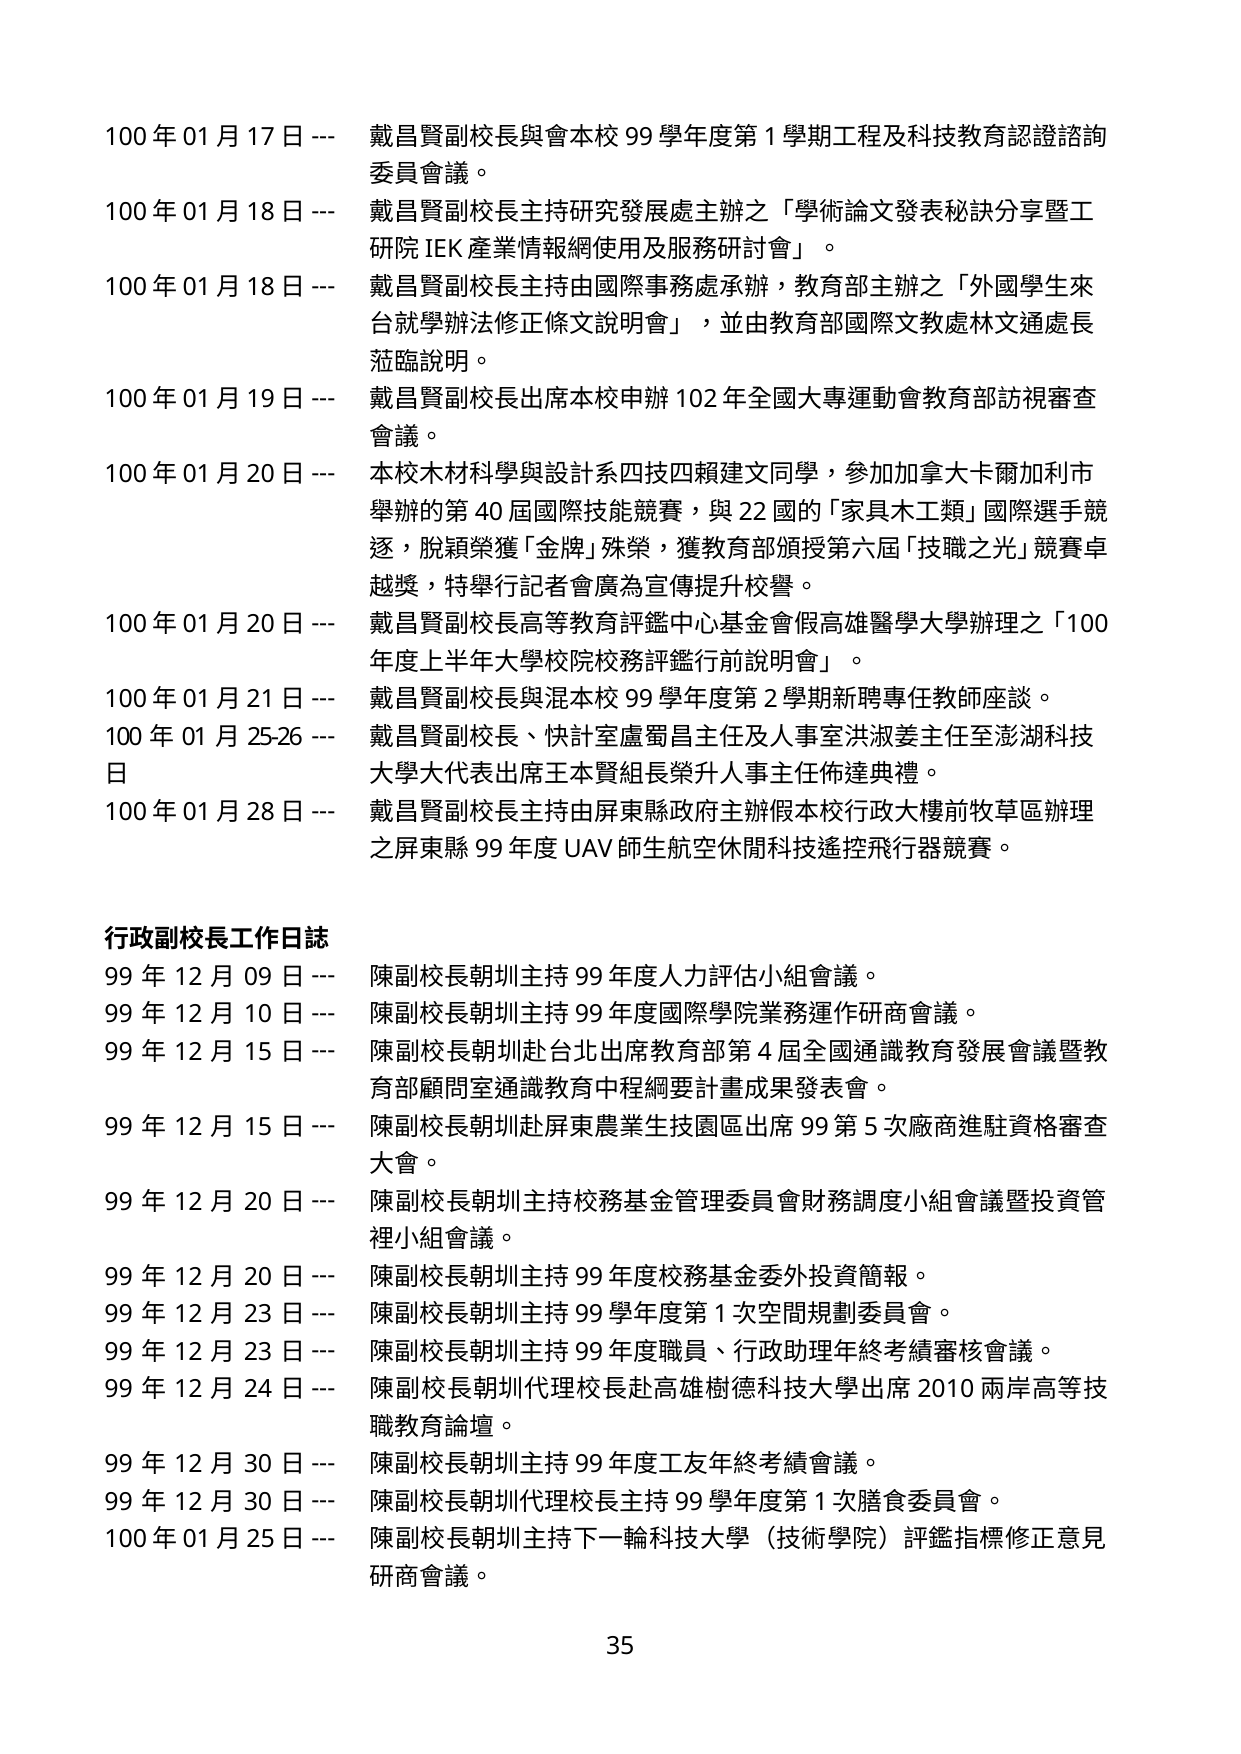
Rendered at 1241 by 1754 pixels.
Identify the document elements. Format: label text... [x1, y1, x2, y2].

table_cell 99年12月30日 [101, 1480, 308, 1518]
table_cell --- [308, 603, 367, 678]
table_cell 陳副校長朝圳主持校務基金管理委員會財務調度小組會議暨投資管裡小組會議。 [367, 1180, 1111, 1255]
table_cell --- [308, 266, 367, 378]
table_cell 陳副校長朝圳主持99年度工友年終考績會議。 [367, 1443, 1111, 1480]
table_cell 99年12月30日 [101, 1443, 308, 1480]
table_cell --- [308, 1443, 367, 1480]
table_cell 99年12月23日 [101, 1330, 308, 1368]
table_cell [367, 866, 1111, 899]
table_cell --- [308, 453, 367, 603]
table_cell 99年12月20日 [101, 1180, 308, 1255]
table_cell 陳副校長朝圳主持99年度人力評估小組會議。 [367, 955, 1111, 993]
table_cell --- [308, 993, 367, 1030]
table_cell --- [308, 1180, 367, 1255]
table_cell --- [308, 1518, 367, 1593]
table_cell 戴昌賢副校長主持研究發展處主辦之「學術論文發表秘訣分享暨工研院IEK產業情報網使用及服務研討會」。 [367, 191, 1111, 266]
table_cell 陳副校長朝圳主持99學年度第1次空間規劃委員會。 [367, 1293, 1111, 1330]
table_cell --- [308, 791, 367, 866]
table_cell 戴昌賢副校長與混本校99學年度第2學期新聘專任教師座談。 [367, 678, 1111, 716]
table_cell 陳副校長朝圳主持99年度國際學院業務運作研商會議。 [367, 993, 1111, 1030]
table_cell 99年12月23日 [101, 1293, 308, 1330]
table_cell 100年01月20日 [101, 603, 308, 678]
table_cell 本校木材科學與設計系四技四賴建文同學，參加加拿大卡爾加利市舉辦的第40屆國際技能競賽，與22國的「家具木工類」國際選手競逐，脫穎榮獲「金牌」殊榮，獲教育部頒授第六屆「技職之光」競賽卓越獎，特舉行記者會廣為宣傳提升校譽。 [367, 453, 1111, 603]
table_cell 99年12月24日 [101, 1368, 308, 1443]
table_cell 99年12月20日 [101, 1255, 308, 1293]
table_cell 戴昌賢副校長主持由屏東縣政府主辦假本校行政大樓前牧草區辦理之屏東縣99年度UAV師生航空休閒科技遙控飛行器競賽。 [367, 791, 1111, 866]
table_cell --- [308, 1255, 367, 1293]
table_cell --- [308, 1105, 367, 1180]
table_cell 100年01月25日 [101, 1518, 308, 1593]
table_cell 100年01月21日 [101, 678, 308, 716]
table_cell 戴昌賢副校長與會本校99學年度第1學期工程及科技教育認證諮詢委員會議。 [367, 116, 1111, 191]
table_cell --- [308, 1330, 367, 1368]
table_cell 100年01月19日 [101, 378, 308, 453]
table_cell 陳副校長朝圳代理校長赴高雄樹德科技大學出席2010兩岸高等技職教育論壇。 [367, 1368, 1111, 1443]
table_cell 陳副校長朝圳赴台北出席教育部第4屆全國通識教育發展會議暨教育部顧問室通識教育中程綱要計畫成果發表會。 [367, 1030, 1111, 1105]
table_cell 陳副校長朝圳代理校長主持99學年度第1次膳食委員會。 [367, 1480, 1111, 1518]
table_cell 100年01月18日 [101, 266, 308, 378]
table_cell 99年12月15日 [101, 1030, 308, 1105]
table_cell 陳副校長朝圳赴屏東農業生技園區出席99第5次廠商進駐資格審查大會。 [367, 1105, 1111, 1180]
table_cell --- [308, 1480, 367, 1518]
table_cell 100年01月18日 [101, 191, 308, 266]
table_cell 戴昌賢副校長高等教育評鑑中心基金會假高雄醫學大學辦理之「100年度上半年大學校院校務評鑑行前說明會」。 [367, 603, 1111, 678]
table_cell --- [308, 955, 367, 993]
table_cell [101, 866, 308, 899]
table_cell 99年12月10日 [101, 993, 308, 1030]
table_cell 陳副校長朝圳主持99年度職員、行政助理年終考績審核會議。 [367, 1330, 1111, 1368]
table_cell --- [308, 378, 367, 453]
table_cell --- [308, 116, 367, 191]
table_cell 100年01月17日 [101, 116, 308, 191]
table_cell 100年01月25-26日 [101, 716, 308, 791]
table_cell 100年01月20日 [101, 453, 308, 603]
table_cell 陳副校長朝圳主持99年度校務基金委外投資簡報。 [367, 1255, 1111, 1293]
table_cell [308, 866, 367, 899]
table_cell 99年12月09日 [101, 955, 308, 993]
table_cell 100年01月28日 [101, 791, 308, 866]
table_cell 戴昌賢副校長、快計室盧蜀昌主任及人事室洪淑姜主任至澎湖科技大學大代表出席王本賢組長榮升人事主任佈達典禮。 [367, 716, 1111, 791]
table_cell --- [308, 1368, 367, 1443]
table_cell --- [308, 1293, 367, 1330]
table_cell 陳副校長朝圳主持下一輪科技大學（技術學院）評鑑指標修正意見研商會議。 [367, 1518, 1111, 1593]
table_cell 99年12月15日 [101, 1105, 308, 1180]
table_cell --- [308, 678, 367, 716]
table_cell --- [308, 191, 367, 266]
table_cell --- [308, 716, 367, 791]
table_cell --- [308, 1030, 367, 1105]
table_cell 戴昌賢副校長主持由國際事務處承辦，教育部主辦之「外國學生來台就學辦法修正條文說明會」，並由教育部國際文教處林文通處長蒞臨說明。 [367, 266, 1111, 378]
table_cell 行政副校長工作日誌 [101, 899, 1111, 955]
table_cell 戴昌賢副校長出席本校申辦102年全國大專運動會教育部訪視審查會議。 [367, 378, 1111, 453]
